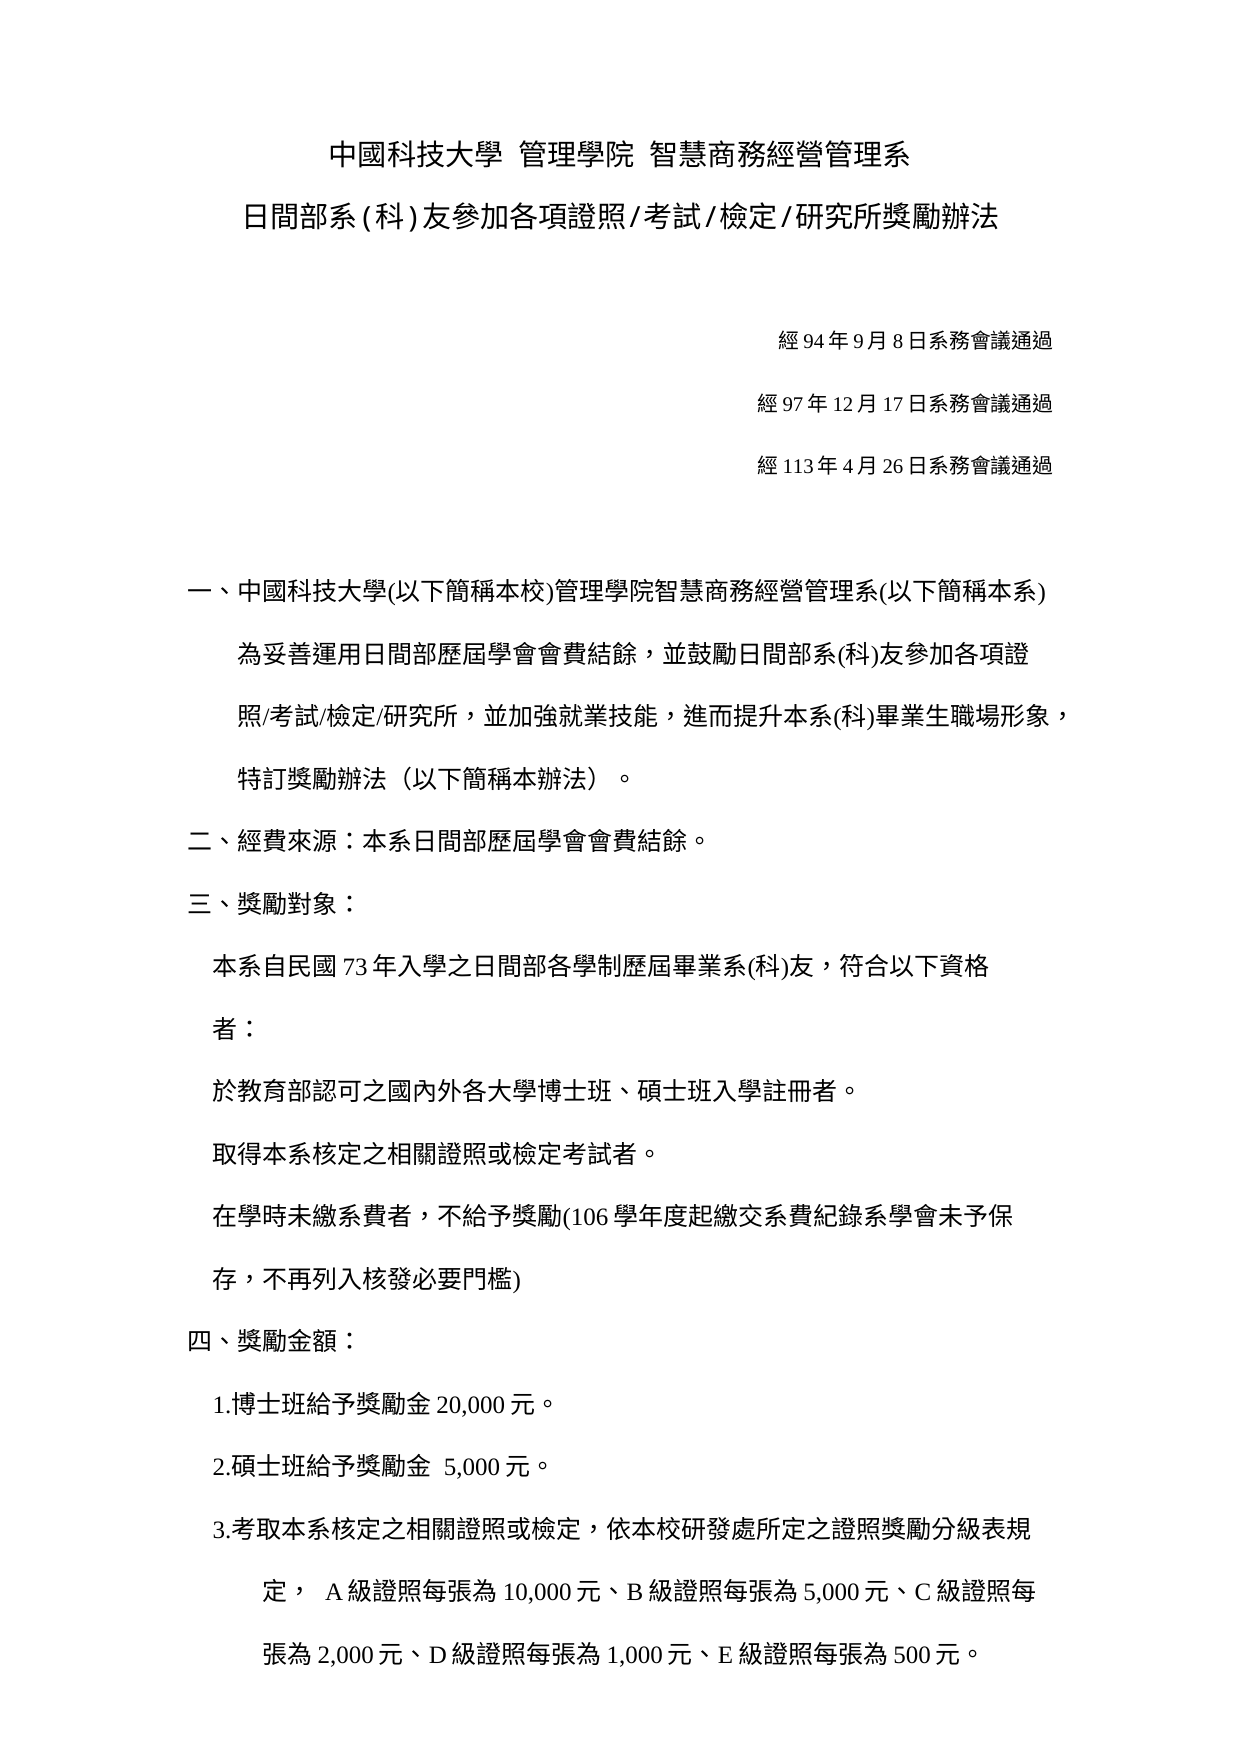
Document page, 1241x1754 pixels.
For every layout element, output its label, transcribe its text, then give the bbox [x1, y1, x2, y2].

text 2.碩士班給予獎勵金 5,000元。 [187, 1423, 1053, 1486]
text 中國科技大學 管理學院 智慧商務經營管理系 [187, 111, 1053, 173]
text 1.博士班給予獎勵金20,000元。 [187, 1361, 1053, 1423]
text 取得本系核定之相關證照或檢定考試者。 [187, 1111, 1053, 1173]
text 本系自民國73年入學之日間部各學制歷屆畢業系(科)友，符合以下資格 [187, 923, 1053, 986]
text 於教育部認可之國內外各大學博士班、碩士班入學註冊者。 [187, 1048, 1053, 1111]
text 四、獎勵金額： [187, 1298, 1053, 1361]
text 經94年9月8日系務會議通過 [187, 298, 1053, 361]
text 一、中國科技大學(以下簡稱本校)管理學院智慧商務經營管理系(以下簡稱本系)為妥善運用日間部歷屆學會會費結餘，並鼓勵日間部系(科)友參加各項證照/考試/檢定/研究所，並加強就業技能，進而提升本系(科)畢業生職場形象，特訂獎勵辦法（以下簡稱本辦法）。 [187, 548, 1053, 798]
text 二、經費來源：本系日間部歷屆學會會費結餘。 [187, 798, 1053, 861]
text 日間部系(科)友參加各項證照/考試/檢定/研究所獎勵辦法 [187, 173, 1053, 236]
text 3.考取本系核定之相關證照或檢定，依本校研發處所定之證照獎勵分級表規定， A級證照每張為10,000元、B級證照每張為5,000元、C級證照每張為2,000元、D級證照每張為1,000元、E級證照每張為500元。 [187, 1486, 1053, 1673]
text 者： [187, 986, 1053, 1048]
text 存，不再列入核發必要門檻) [187, 1236, 1053, 1298]
text 三、獎勵對象： [187, 861, 1053, 923]
text 經97年12月17日系務會議通過 經113年4月26日系務會議通過 [187, 361, 1053, 486]
text 在學時未繳系費者，不給予獎勵(106學年度起繳交系費紀錄系學會未予保 [187, 1173, 1053, 1236]
